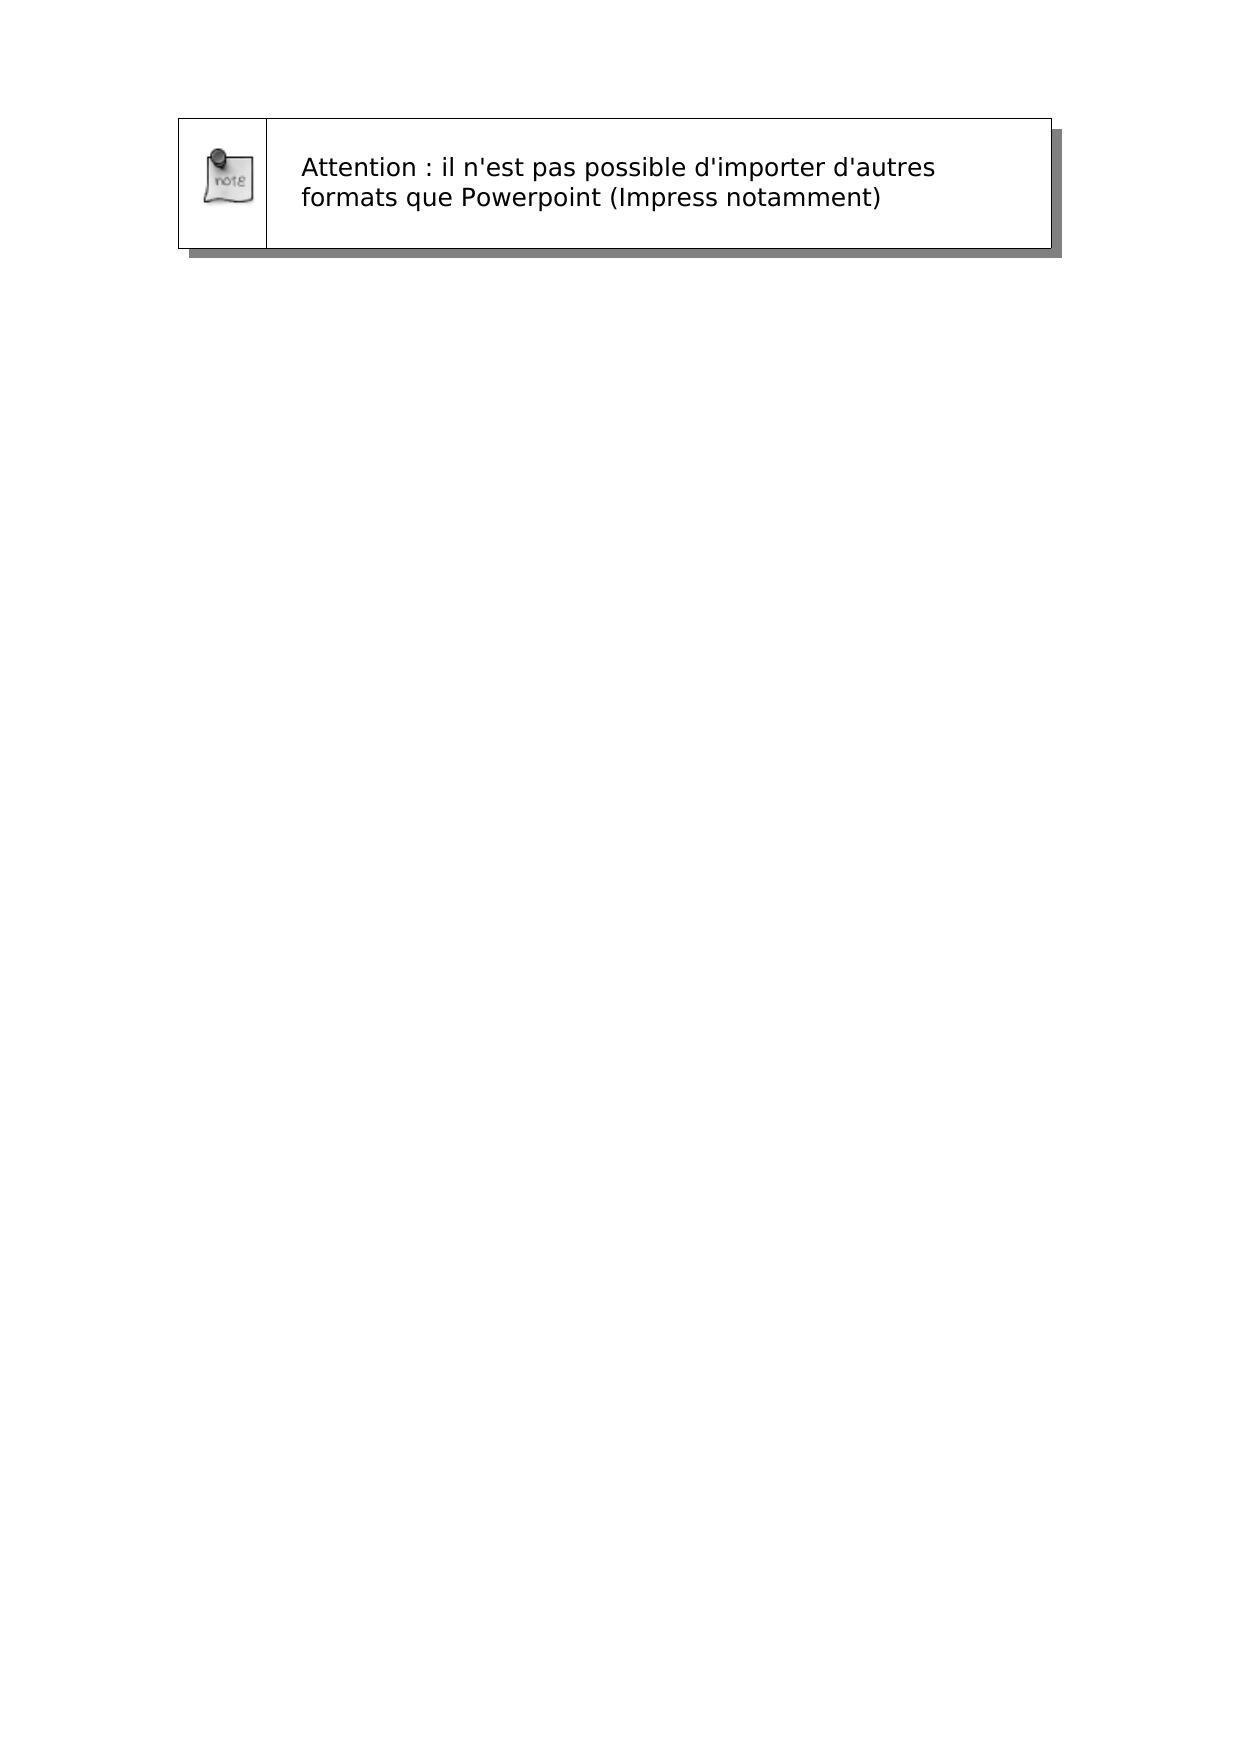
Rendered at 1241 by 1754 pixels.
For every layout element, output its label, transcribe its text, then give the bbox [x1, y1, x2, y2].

table_header [179, 119, 266, 247]
table_header Attention : il n'est pas possible d'importer d'autres formats que Powerpoint (Impress notamment) [267, 119, 1051, 247]
picture [190, 141, 266, 217]
